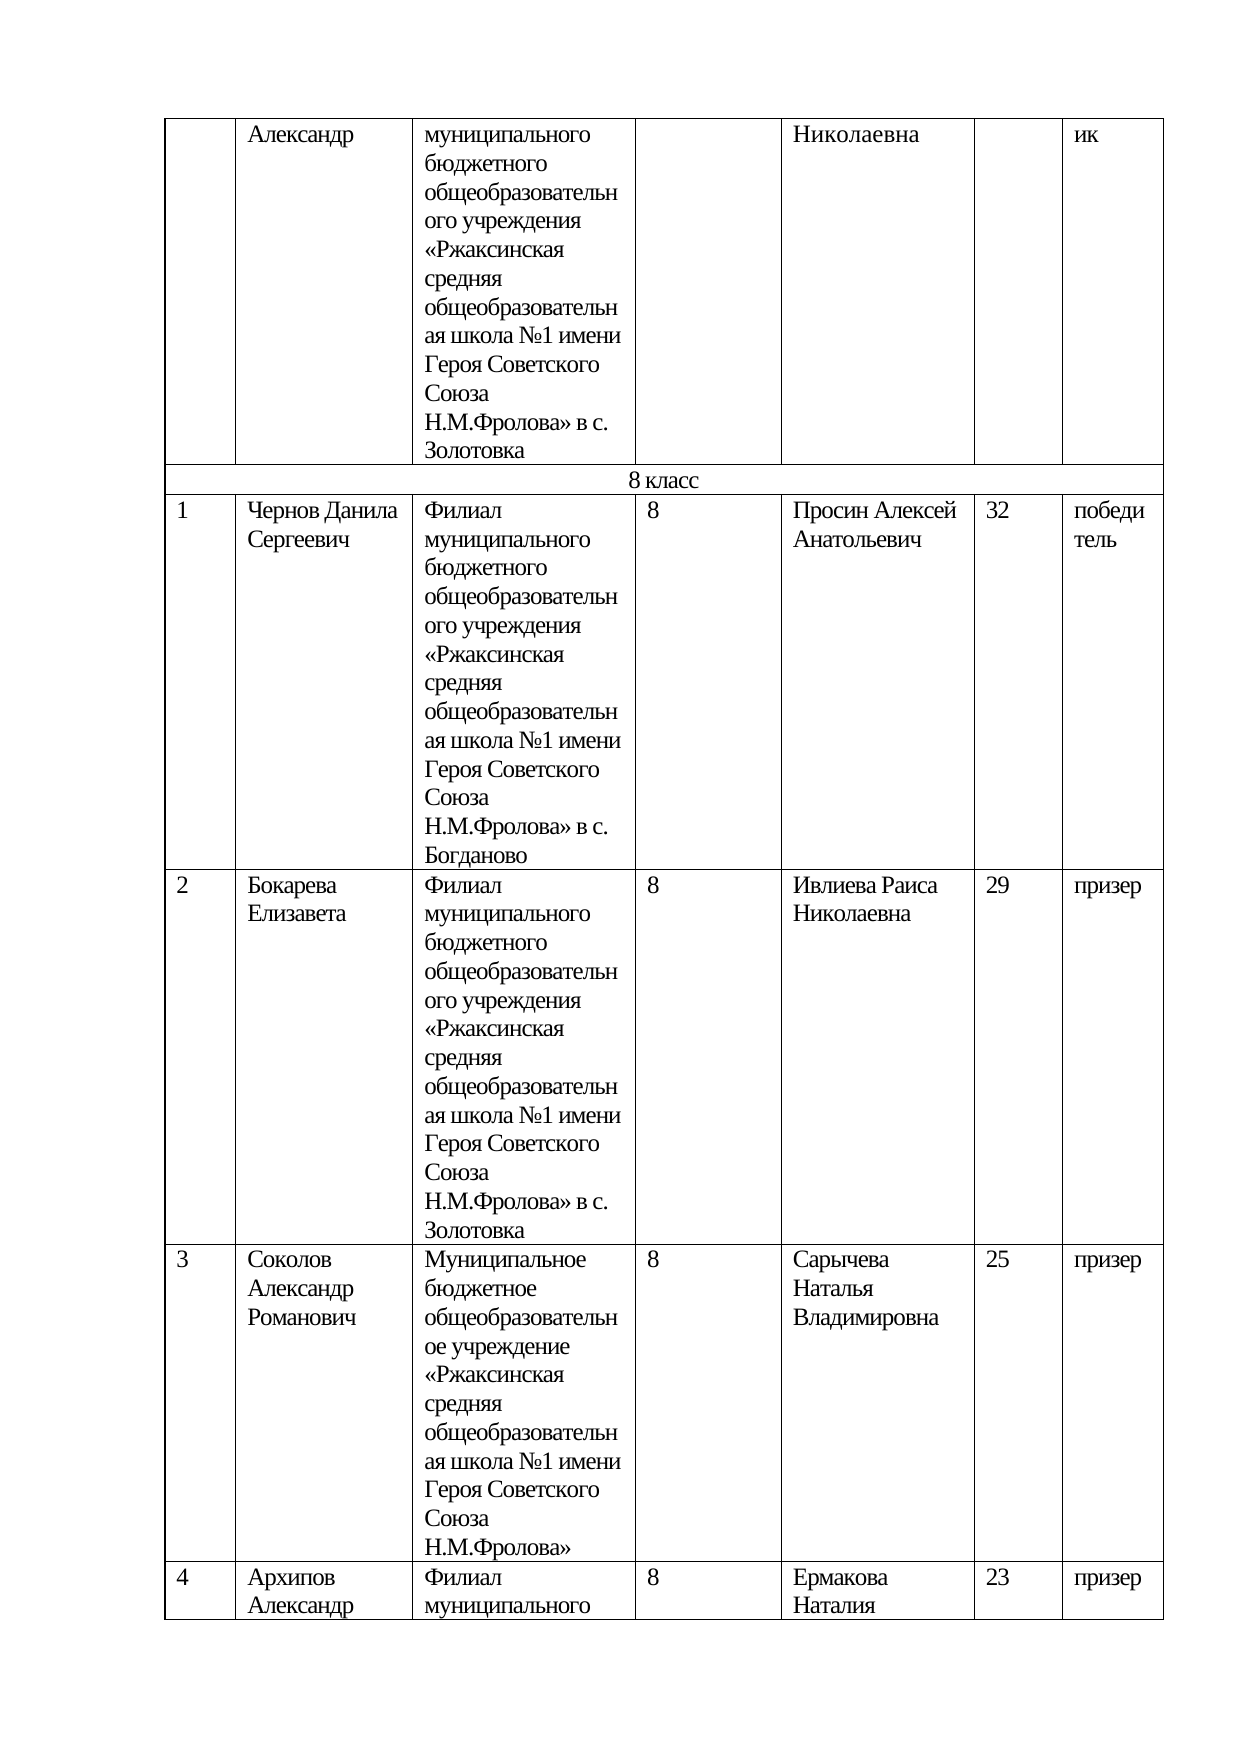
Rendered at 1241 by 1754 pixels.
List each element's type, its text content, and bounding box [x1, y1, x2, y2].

table_cell 8 [636, 1245, 781, 1561]
table_cell муниципального бюджетного общеобразовательного учреждения «Ржаксинская средняя общеобразовательная школа №1 имени Героя Советского Союза Н.М.Фролова» в с. Золотовка [413, 119, 635, 464]
table_cell [636, 119, 781, 464]
table_cell 8 [636, 495, 781, 869]
table_cell [166, 119, 235, 464]
table_cell 23 [975, 1562, 1062, 1619]
table_cell Бокарева Елизавета [236, 870, 412, 1243]
table_cell 25 [975, 1245, 1062, 1561]
table_cell призер [1063, 1562, 1163, 1619]
table_cell 1 [166, 495, 235, 869]
table_cell Соколов Александр Романович [236, 1245, 412, 1561]
table_cell [1164, 1244, 1240, 1561]
table_cell [1164, 1561, 1240, 1619]
table_cell 2 [166, 870, 235, 1243]
table_cell 4 [166, 1562, 235, 1619]
table_cell Сарычева Наталья Владимировна [782, 1245, 974, 1561]
table_cell призер [1063, 1245, 1163, 1561]
table_cell 8 [636, 1562, 781, 1619]
table_cell Муниципальное бюджетное общеобразовательное учреждение «Ржаксинская средняя общеобразовательная школа №1 имени Героя Советского Союза Н.М.Фролова» [413, 1245, 635, 1561]
table_cell Филиал муниципального бюджетного общеобразовательного учреждения «Ржаксинская средняя общеобразовательная школа №1 имени Героя Советского Союза Н.М.Фролова» в с. Богданово [413, 495, 635, 869]
table_cell [1164, 118, 1240, 464]
table_cell [1164, 494, 1240, 869]
table_cell Чернов Данила Сергеевич [236, 495, 412, 869]
table_cell 29 [975, 870, 1062, 1243]
table_cell 3 [166, 1245, 235, 1561]
table_cell победитель [1063, 495, 1163, 869]
table_cell 8 класс [166, 465, 1163, 494]
table_cell [975, 119, 1062, 464]
table_cell Николаевна [782, 119, 974, 464]
table_cell Александр [236, 119, 412, 464]
table_cell 32 [975, 495, 1062, 869]
table_cell призер [1063, 870, 1163, 1243]
table_cell Просин Алексей Анатольевич [782, 495, 974, 869]
table_cell [1164, 869, 1240, 1243]
table_cell Ивлиева Раиса Николаевна [782, 870, 974, 1243]
table_cell 8 [636, 870, 781, 1243]
table_cell Архипов Александр [236, 1562, 412, 1619]
table_cell Филиал муниципального [413, 1562, 635, 1619]
table_cell Ермакова Наталия [782, 1562, 974, 1619]
table_cell ик [1063, 119, 1163, 464]
table_cell Филиал муниципального бюджетного общеобразовательного учреждения «Ржаксинская средняя общеобразовательная школа №1 имени Героя Советского Союза Н.М.Фролова» в с. Золотовка [413, 870, 635, 1243]
table_cell [1164, 464, 1240, 494]
